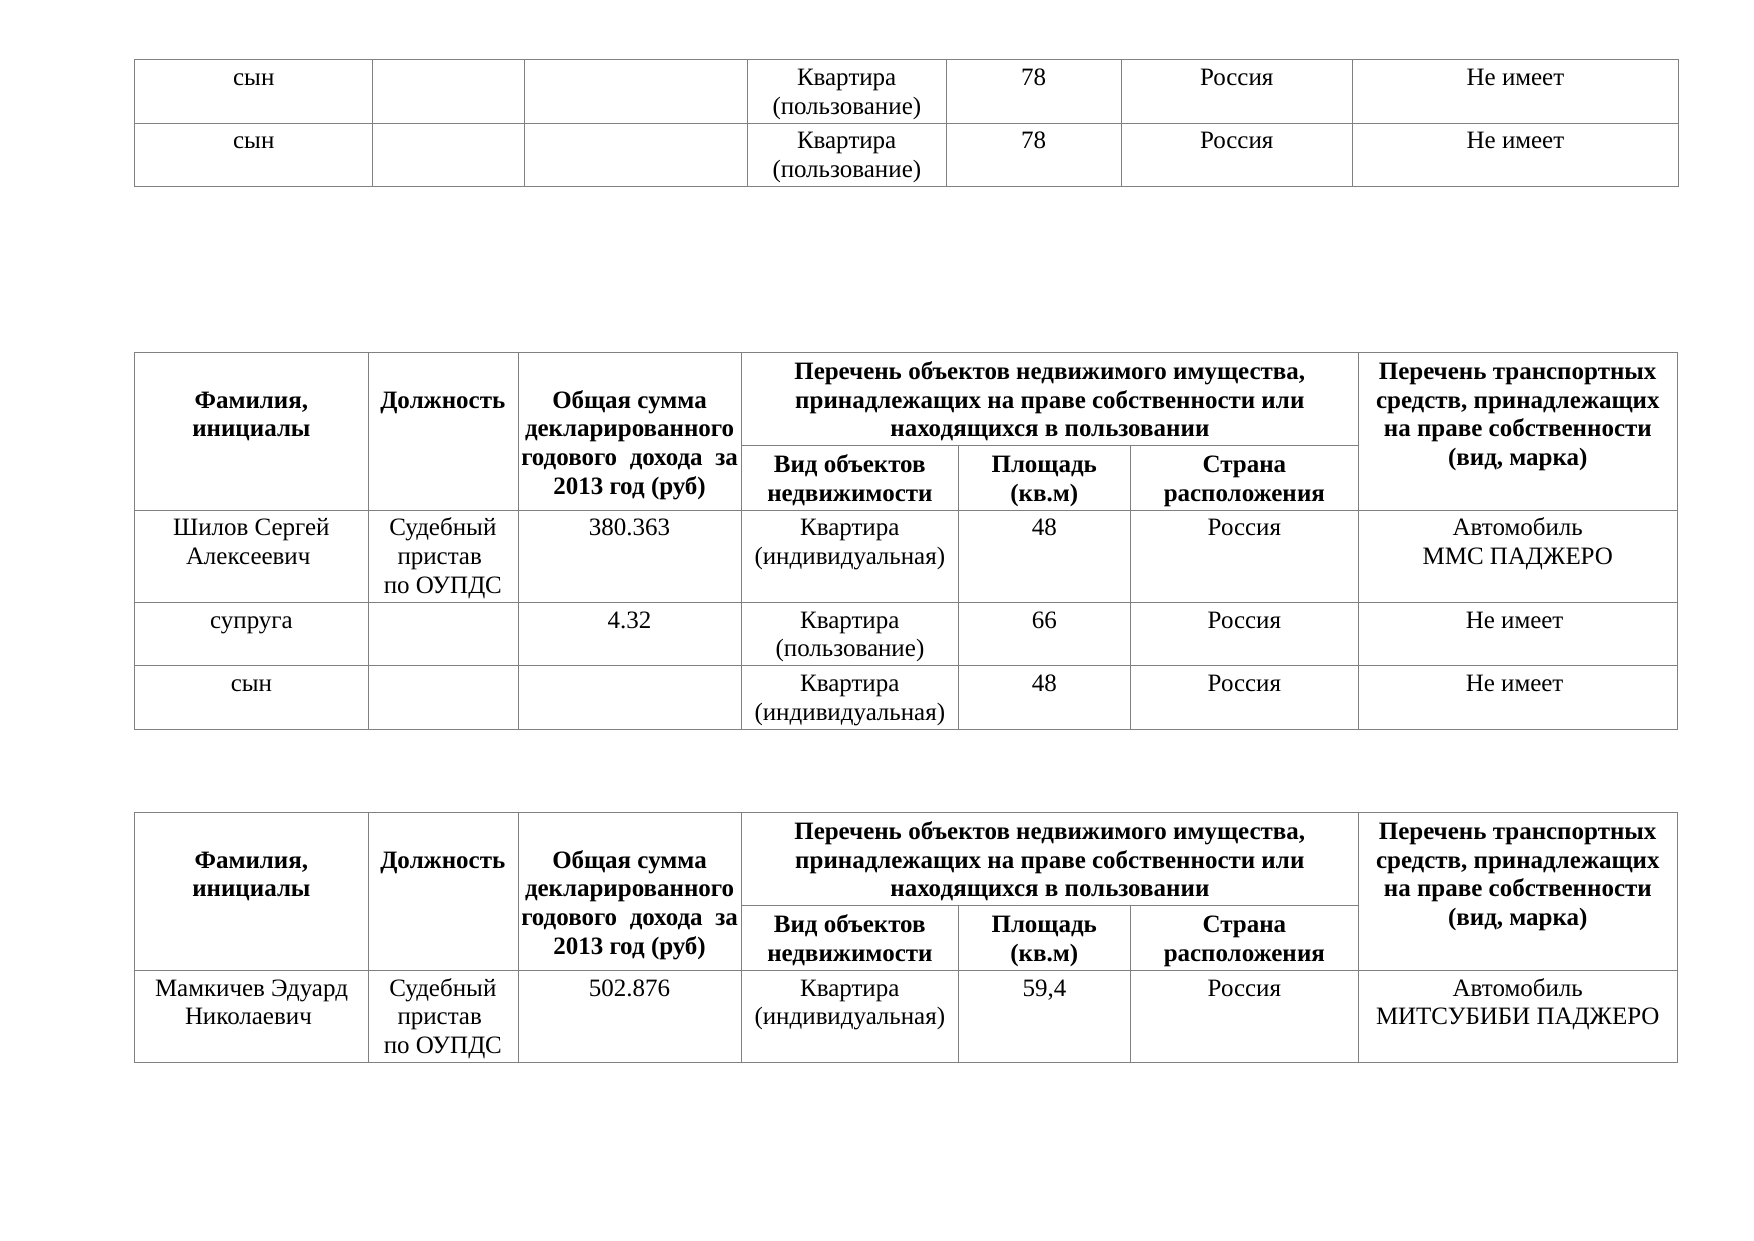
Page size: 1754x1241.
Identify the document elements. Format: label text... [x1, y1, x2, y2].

table_cell Вид объектов недвижимости [742, 906, 958, 969]
table_header Должность [369, 813, 518, 969]
table_cell [373, 60, 524, 122]
table_header Перечень транспортных средств, принадлежащих на праве собственности (вид, марка) [1359, 813, 1677, 969]
table_cell Квартира (пользование) [742, 603, 958, 665]
table_cell Площадь (кв.м) [959, 906, 1130, 969]
table_cell Судебный пристав по ОУПДС [369, 511, 518, 602]
table_cell Россия [1131, 603, 1358, 665]
table_cell [369, 666, 518, 728]
table_cell [525, 124, 747, 186]
table_cell Страна расположения [1131, 446, 1358, 509]
table_cell 59,4 [959, 971, 1130, 1062]
table_cell Квартира (пользование) [748, 60, 946, 122]
table_cell Судебный пристав по ОУПДС [369, 971, 518, 1062]
table_cell Не имеет [1353, 60, 1678, 122]
table_cell [525, 60, 747, 122]
table_cell 78 [947, 124, 1121, 186]
table_cell Россия [1122, 60, 1352, 122]
table_cell Автомобиль МИТСУБИБИ ПАДЖЕРО [1359, 971, 1677, 1062]
table_cell Мамкичев Эдуард Николаевич [135, 971, 368, 1062]
table_cell 502.876 [519, 971, 741, 1062]
table_cell Россия [1131, 666, 1358, 728]
table_cell Не имеет [1359, 666, 1677, 728]
table_cell Квартира (пользование) [748, 124, 946, 186]
table_cell 66 [959, 603, 1130, 665]
table_header Должность [369, 353, 518, 509]
table_cell Не имеет [1359, 603, 1677, 665]
table_cell 48 [959, 511, 1130, 602]
table_header Фамилия, инициалы [135, 353, 368, 509]
table_cell [369, 603, 518, 665]
table_cell Страна расположения [1131, 906, 1358, 969]
table_cell Вид объектов недвижимости [742, 446, 958, 509]
table_header Общая сумма декларированного годового дохода за 2013 год (руб) [519, 353, 741, 509]
table_cell Квартира (индивидуальная) [742, 511, 958, 602]
table_cell Автомобиль ММС ПАДЖЕРО [1359, 511, 1677, 602]
table_cell [519, 666, 741, 728]
table_cell 380.363 [519, 511, 741, 602]
table_cell Россия [1131, 511, 1358, 602]
table_header Перечень объектов недвижимого имущества, принадлежащих на праве собственности или находящихся в пользовании [742, 813, 1358, 905]
table_header Фамилия, инициалы [135, 813, 368, 969]
table_cell сын [135, 60, 372, 122]
table_cell 78 [947, 60, 1121, 122]
table_cell Площадь (кв.м) [959, 446, 1130, 509]
table_cell сын [135, 666, 368, 728]
table_cell [373, 124, 524, 186]
table_cell Квартира (индивидуальная) [742, 971, 958, 1062]
table_header Перечень транспортных средств, принадлежащих на праве собственности (вид, марка) [1359, 353, 1677, 509]
table_header Общая сумма декларированного годового дохода за 2013 год (руб) [519, 813, 741, 969]
table_cell Россия [1131, 971, 1358, 1062]
table_cell сын [135, 124, 372, 186]
table_cell Шилов Сергей Алексеевич [135, 511, 368, 602]
table_cell 4,32 [519, 603, 741, 665]
table_cell Не имеет [1353, 124, 1678, 186]
table_cell 48 [959, 666, 1130, 728]
table_cell супруга [135, 603, 368, 665]
table_header Перечень объектов недвижимого имущества, принадлежащих на праве собственности или находящихся в пользовании [742, 353, 1358, 445]
table_cell Квартира (индивидуальная) [742, 666, 958, 728]
table_cell Россия [1122, 124, 1352, 186]
